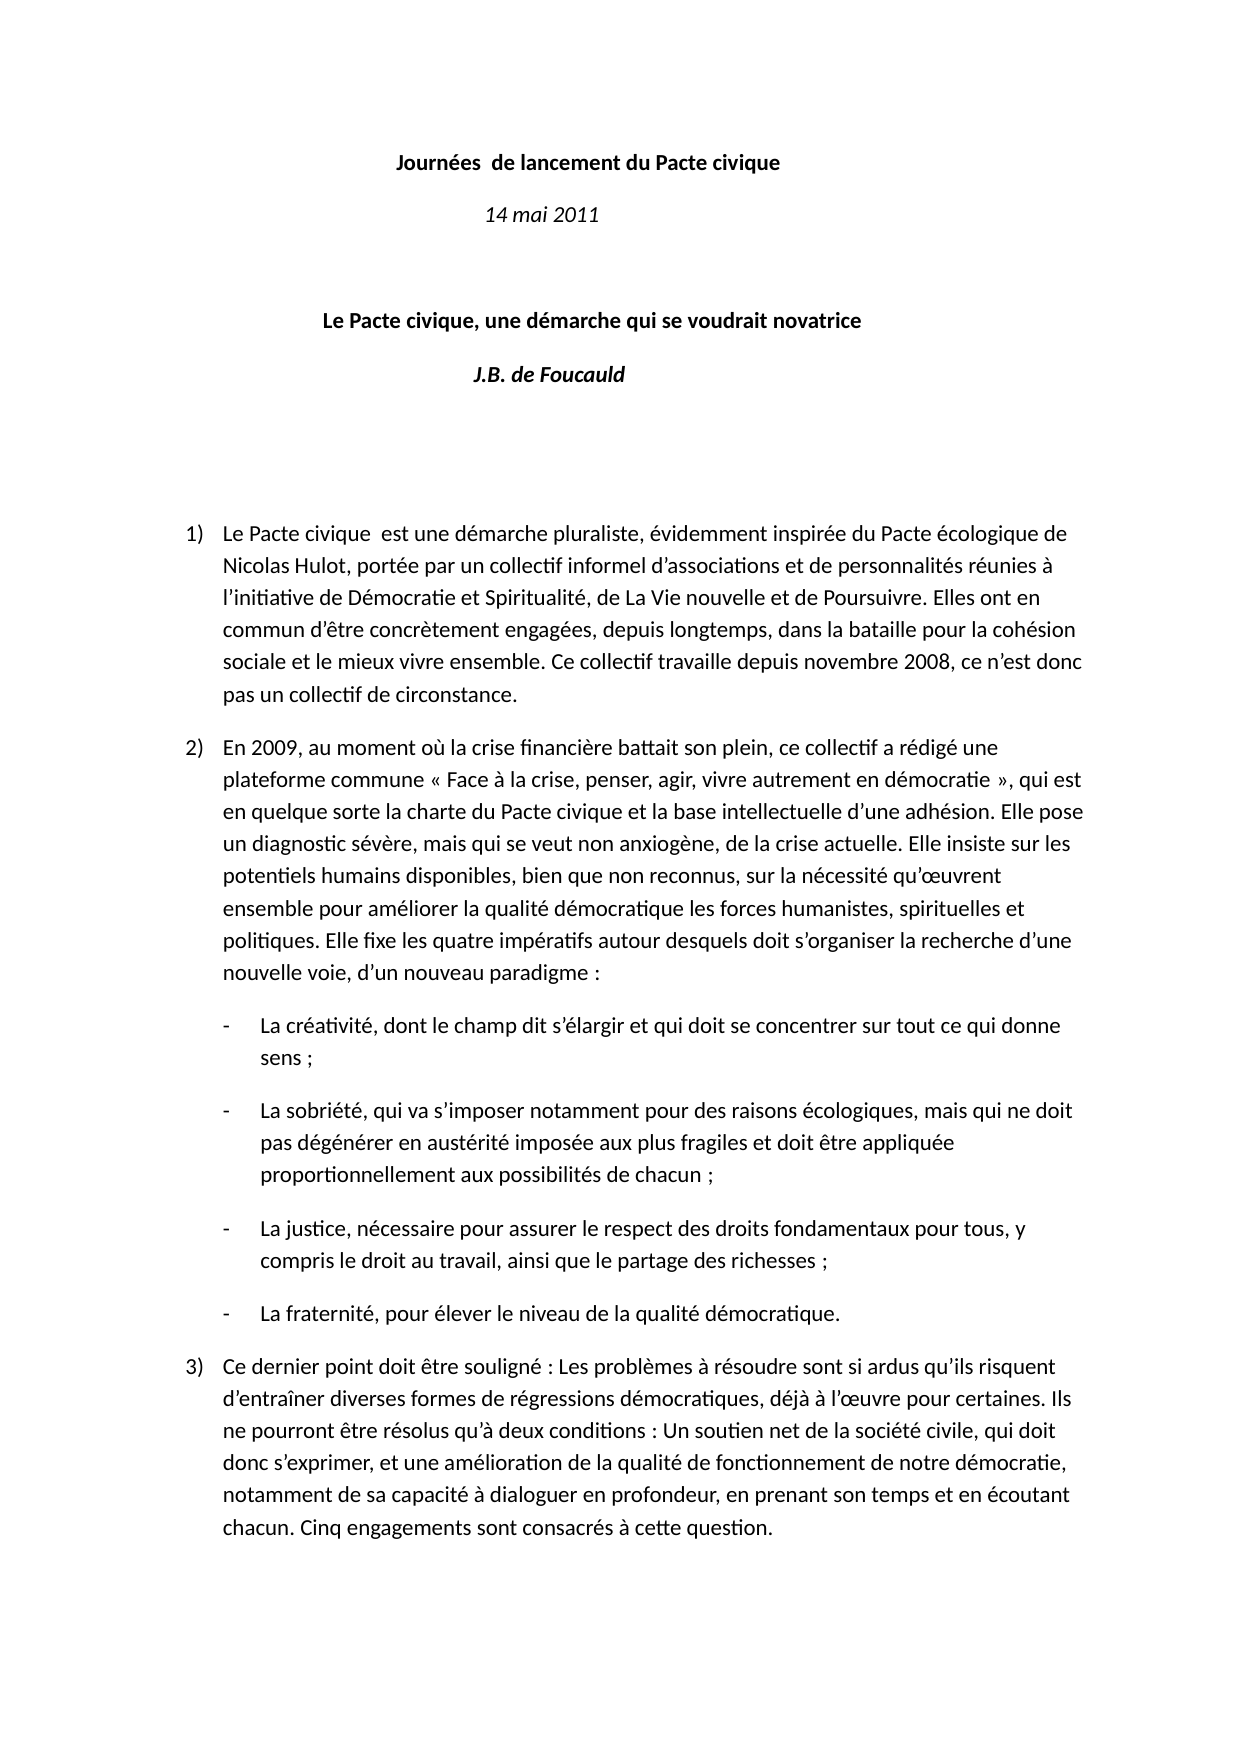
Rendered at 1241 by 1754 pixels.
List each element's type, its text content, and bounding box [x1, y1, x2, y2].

list La sobriété, qui va s’imposer notamment pour des raisons écologiques, mais qui ne doit pas dégénérer en austérité imposée aux plus fragiles et doit être appliquée proportionnellement aux possibilités de chacun ; [223, 1096, 1093, 1189]
list La créativité, dont le champ dit s’élargir et qui doit se concentrer sur tout ce qui donne sens ; [223, 1011, 1093, 1071]
list En 2009, au moment où la crise financière battait son plein, ce collectif a rédigé une plateforme commune « Face à la crise, penser, agir, vivre autrement en démocratie », qui est en quelque sorte la charte du Pacte civique et la base intellectuelle d’une adhésion. Elle pose un diagnostic sévère, mais qui se veut non anxiogène, de la crise actuelle. Elle insiste sur les potentiels humains disponibles, bien que non reconnus, sur la nécessité qu’œuvrent ensemble pour améliorer la qualité démocratique les forces humanistes, spirituelles et politiques. Elle fixe les quatre impératifs autour desquels doit s’organiser la recherche d’une nouvelle voie, d’un nouveau paradigme : [185, 733, 1093, 986]
list La fraternité, pour élever le niveau de la qualité démocratique. [223, 1299, 1093, 1327]
text Journées de lancement du Pacte civique [148, 148, 1093, 176]
list La justice, nécessaire pour assurer le respect des droits fondamentaux pour tous, y compris le droit au travail, ainsi que le partage des richesses ; [223, 1214, 1093, 1274]
list Ce dernier point doit être souligné : Les problèmes à résoudre sont si ardus qu’ils risquent d’entraîner diverses formes de régressions démocratiques, déjà à l’œuvre pour certaines. Ils ne pourront être résolus qu’à deux conditions : Un soutien net de la société civile, qui doit donc s’exprimer, et une amélioration de la qualité de fonctionnement de notre démocratie, notamment de sa capacité à dialoguer en profondeur, en prenant son temps et en écoutant chacun. Cinq engagements sont consacrés à cette question. [185, 1352, 1093, 1541]
text J.B. de Foucauld [148, 360, 1093, 388]
list Le Pacte civique est une démarche pluraliste, évidemment inspirée du Pacte écologique de Nicolas Hulot, portée par un collectif informel d’associations et de personnalités réunies à l’initiative de Démocratie et Spiritualité, de La Vie nouvelle et de Poursuivre. Elles ont en commun d’être concrètement engagées, depuis longtemps, dans la bataille pour la cohésion sociale et le mieux vivre ensemble. Ce collectif travaille depuis novembre 2008, ce n’est donc pas un collectif de circonstance. [185, 519, 1093, 708]
text Le Pacte civique, une démarche qui se voudrait novatrice [148, 307, 1093, 335]
text 14 mai 2011 [148, 201, 1093, 229]
